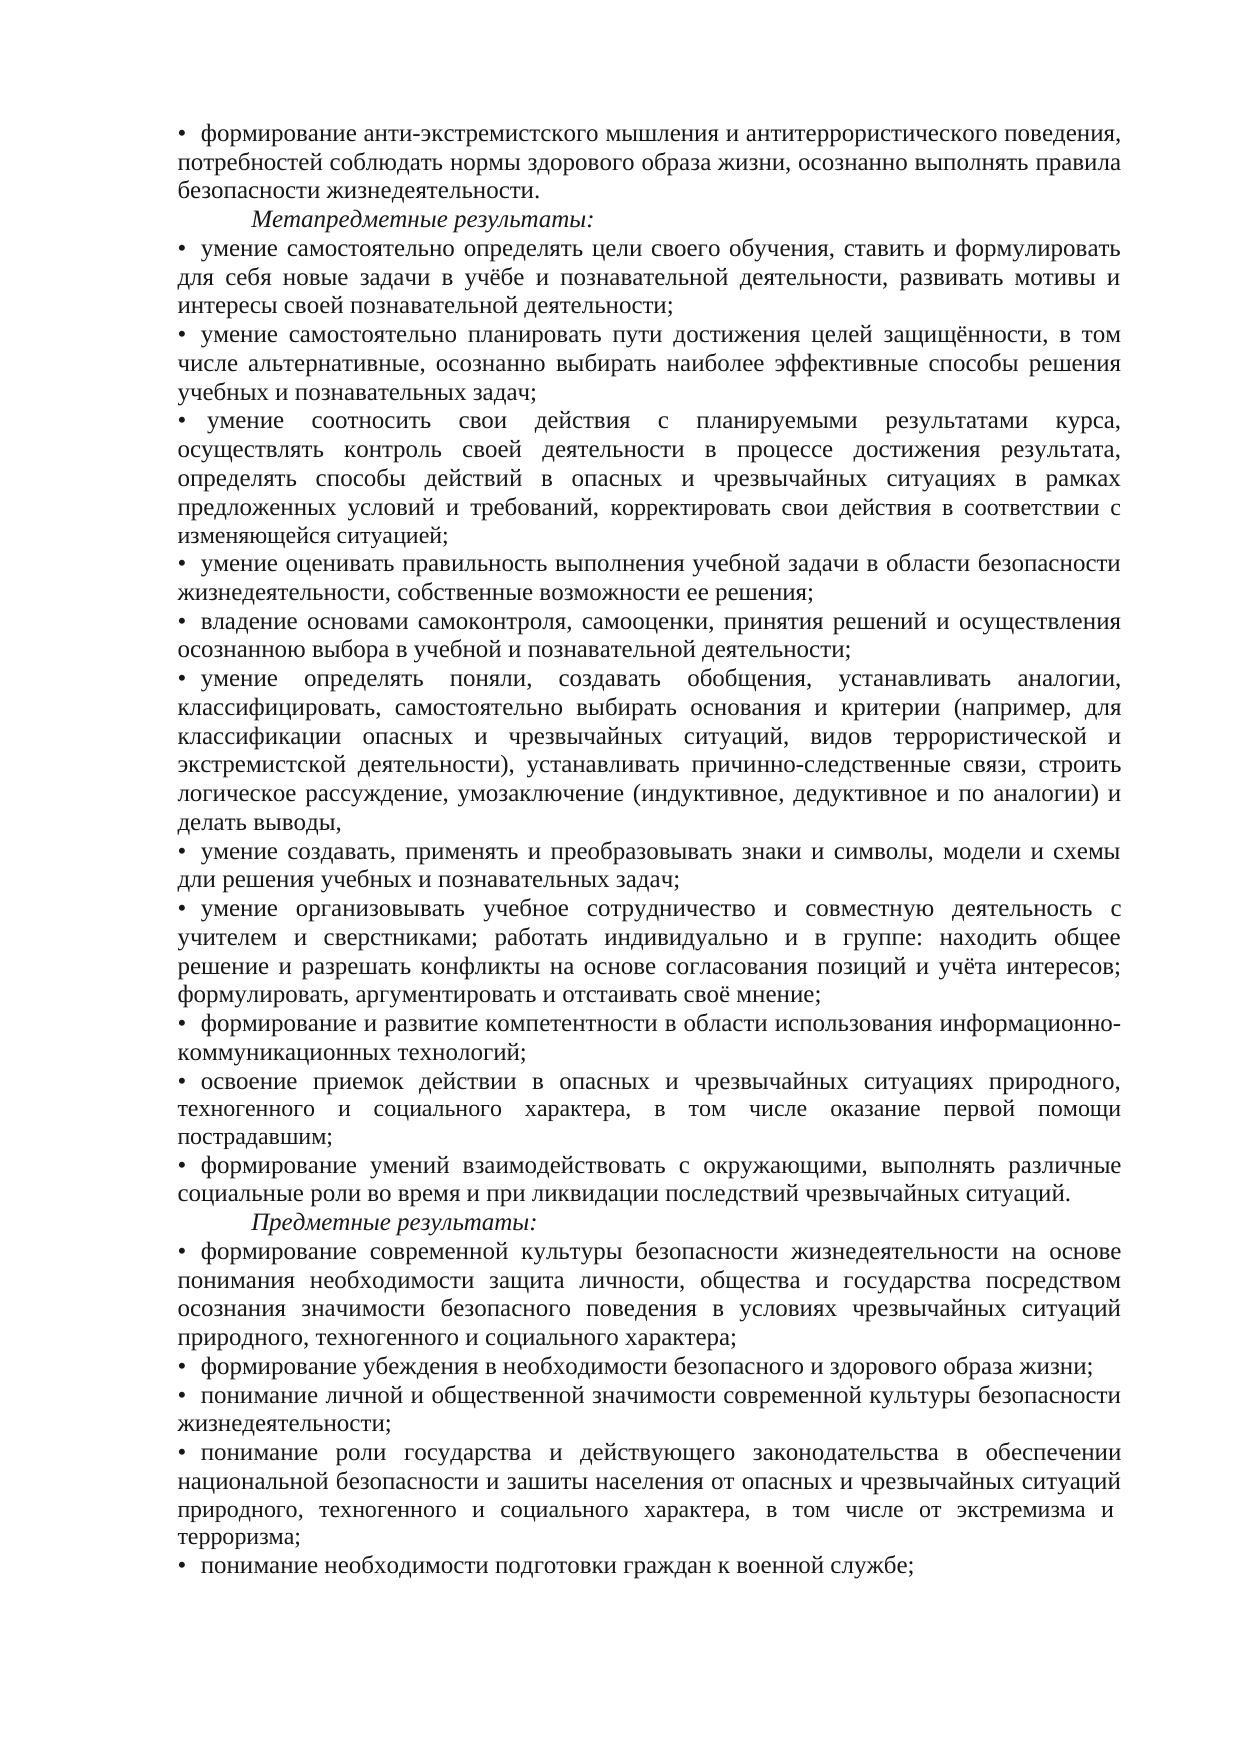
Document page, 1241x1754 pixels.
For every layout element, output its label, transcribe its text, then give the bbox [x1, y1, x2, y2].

text • формирование и развитие компетентности в области использования информационно-коммуникационных технологий; [177, 1008, 1122, 1066]
text • понимание роли государства и действующего законодательства в обеспечении национальной безопасности и зашиты населения от опасных и чрезвычайных ситуаций природного, техногенного и социального характера, в том числе от экстремизма и терроризма; [177, 1437, 1122, 1550]
text • умение создавать, применять и преобразовывать знаки и символы, модели и схемы дли решения учебных и познавательных задач; [177, 836, 1122, 893]
text • освоение приемок действии в опасных и чрезвычайных ситуациях природного, техногенного и социального характера, в том числе оказание первой помощи пострадавшим; [177, 1066, 1122, 1150]
text • умение организовывать учебное сотрудничество и совместную деятельность с учителем и сверстниками; работать индивидуально и в группе: находить общее решение и разрешать конфликты на основе согласования позиций и учёта интересов; формулировать, аргументировать и отстаивать своё мнение; [177, 893, 1122, 1008]
text • формирование анти-экстремистского мышления и антитеррористического поведения, потребностей соблюдать нормы здорового образа жизни, осознанно выполнять правила безопасности жизнедеятельности. [177, 118, 1122, 204]
text Предметные результаты: [251, 1207, 1122, 1236]
text • формирование убеждения в необходимости безопасного и здорового образа жизни; [177, 1351, 1122, 1380]
text • понимание личной и общественной значимости современной культуры безопасности жизнедеятельности; [177, 1380, 1122, 1437]
text Метапредметные результаты: [251, 204, 1122, 233]
text • умение самостоятельно планировать пути достижения целей защищённости, в том числе альтернативные, осознанно выбирать наиболее эффективные способы решения учебных и познавательных задач; [177, 319, 1122, 406]
text • формирование умений взаимодействовать с окружающими, выполнять различные социальные роли во время и при ликвидации последствий чрезвычайных ситуаций. [177, 1150, 1122, 1207]
text • умение определять поняли, создавать обобщения, устанавливать аналогии, классифицировать, самостоятельно выбирать основания и критерии (например, для классификации опасных и чрезвычайных ситуаций, видов террористической и экстремистской деятельности), устанавливать причинно-следственные связи, строить логическое рассуждение, умозаключение (индуктивное, дедуктивное и по аналогии) и де­лать выводы, [177, 663, 1122, 836]
text • понимание необходимости подготовки граждан к военной службе; [177, 1550, 1122, 1579]
text • умение самостоятельно определять цели своего обучения, ставить и формулировать для себя новые задачи в учёбе и познавательной деятельности, развивать мотивы и интересы своей познавательной деятельности; [177, 233, 1122, 319]
text • владение основами самоконтроля, самооценки, принятия решений и осуществления осознанною выбора в учебной и познавательной деятельности; [177, 606, 1122, 663]
text • умение оценивать правильность выполнения учебной задачи в области безопасности жизнедеятельности, собственные возможности ее решения; [177, 548, 1122, 606]
text • формирование современной культуры безопасности жизнедеятельности на основе понимания необходимости защита личности, общества и государства посредством осознания значимости безопасного поведения в условиях чрезвычайных ситуаций природного, техногенного и социального характера; [177, 1236, 1122, 1351]
text • умение соотносить свои действия с планируемыми результатами курса, осуществлять контроль своей деятельности в процессе достижения результата, определять способы действий в опасных и чрезвычайных ситуациях в рамках предложенных условий и требований, корректировать свои действия в соответствии с изменяющейся ситуацией; [177, 406, 1122, 548]
